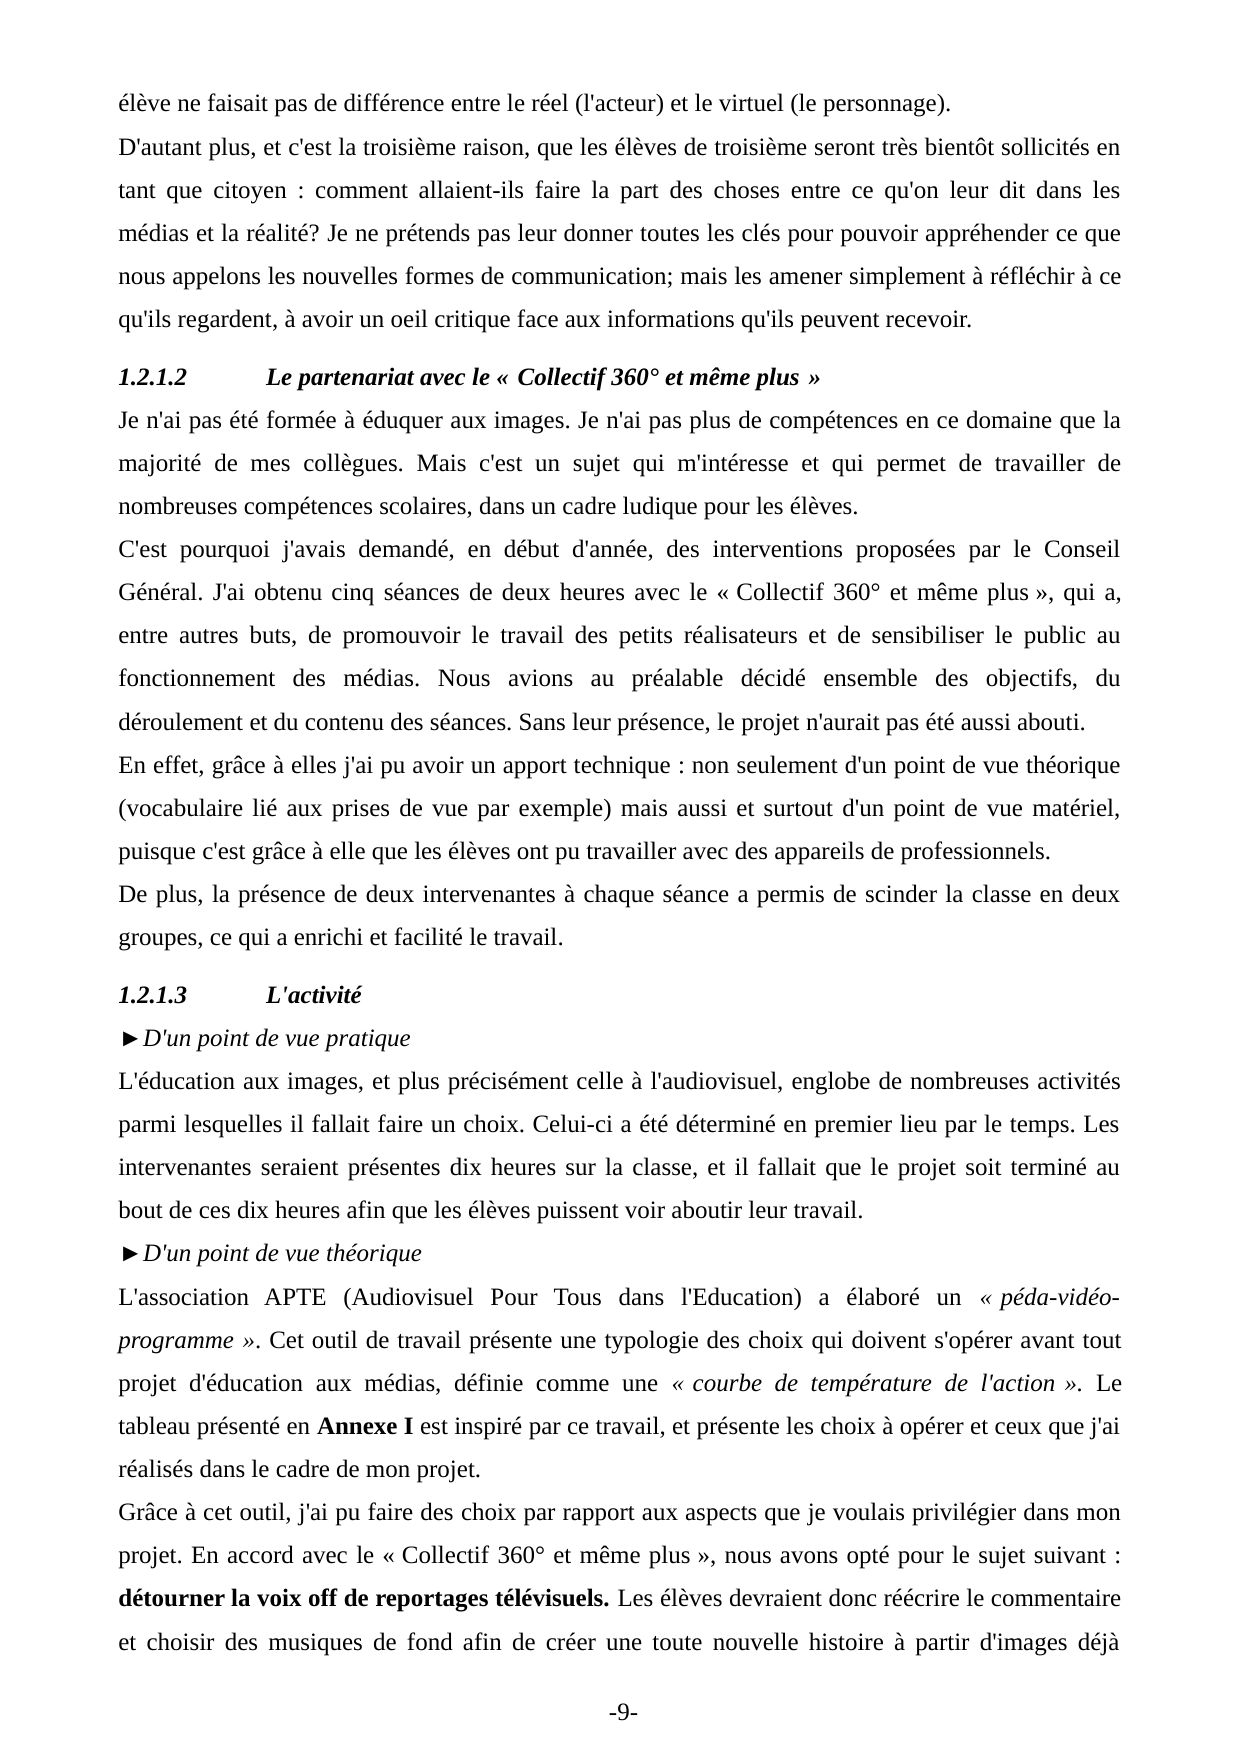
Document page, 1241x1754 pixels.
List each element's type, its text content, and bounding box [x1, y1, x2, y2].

text De plus, la présence de deux intervenantes à chaque séance a permis de scinder la classe en deux groupes, ce qui a enrichi et facilité le travail. [118, 879, 1122, 951]
text D'autant plus, et c'est la troisième raison, que les élèves de troisième seront très bientôt sollicités en tant que citoyen : comment allaient-ils faire la part des choses entre ce qu'on leur dit dans les médias et la réalité? Je ne prétends pas leur donner toutes les clés pour pouvoir appréhender ce que nous appelons les nouvelles formes de communication; mais les amener simplement à réfléchir à ce qu'ils regardent, à avoir un oeil critique face aux informations qu'ils peuvent recevoir. [118, 132, 1122, 333]
text 1.2.1.2 Le partenariat avec le « Collectif 360° et même plus » [118, 362, 1122, 390]
text ►D'un point de vue pratique [118, 1023, 1122, 1052]
text 1.2.1.3 L'activité [118, 980, 1122, 1008]
text Je n'ai pas été formée à éduquer aux images. Je n'ai pas plus de compétences en ce domaine que la majorité de mes collègues. Mais c'est un sujet qui m'intéresse et qui permet de travailler de nombreuses compétences scolaires, dans un cadre ludique pour les élèves. [118, 405, 1122, 520]
text L'association APTE (Audiovisuel Pour Tous dans l'Education) a élaboré un « péda-vidéo-programme ». Cet outil de travail présente une typologie des choix qui doivent s'opérer avant tout projet d'éducation aux médias, définie comme une « courbe de température de l'action ». Le tableau présenté en Annexe I est inspiré par ce travail, et présente les choix à opérer et ceux que j'ai réalisés dans le cadre de mon projet. [118, 1282, 1122, 1483]
text élève ne faisait pas de différence entre le réel (l'acteur) et le virtuel (le personnage). [118, 88, 1122, 117]
text L'éducation aux images, et plus précisément celle à l'audiovisuel, englobe de nombreuses activités parmi lesquelles il fallait faire un choix. Celui-ci a été déterminé en premier lieu par le temps. Les intervenantes seraient présentes dix heures sur la classe, et il fallait que le projet soit terminé au bout de ces dix heures afin que les élèves puissent voir aboutir leur travail. [118, 1066, 1122, 1224]
text C'est pourquoi j'avais demandé, en début d'année, des interventions proposées par le Conseil Général. J'ai obtenu cinq séances de deux heures avec le « Collectif 360° et même plus », qui a, entre autres buts, de promouvoir le travail des petits réalisateurs et de sensibiliser le public au fonctionnement des médias. Nous avions au préalable décidé ensemble des objectifs, du déroulement et du contenu des séances. Sans leur présence, le projet n'aurait pas été aussi abouti. [118, 534, 1122, 735]
text Grâce à cet outil, j'ai pu faire des choix par rapport aux aspects que je voulais privilégier dans mon projet. En accord avec le « Collectif 360° et même plus », nous avons opté pour le sujet suivant : détourner la voix off de reportages télévisuels. Les élèves devraient donc réécrire le commentaire et choisir des musiques de fond afin de créer une toute nouvelle histoire à partir d'images déjà [118, 1497, 1122, 1655]
text ►D'un point de vue théorique [118, 1238, 1122, 1267]
text En effet, grâce à elles j'ai pu avoir un apport technique : non seulement d'un point de vue théorique (vocabulaire lié aux prises de vue par exemple) mais aussi et surtout d'un point de vue matériel, puisque c'est grâce à elle que les élèves ont pu travailler avec des appareils de professionnels. [118, 750, 1122, 865]
